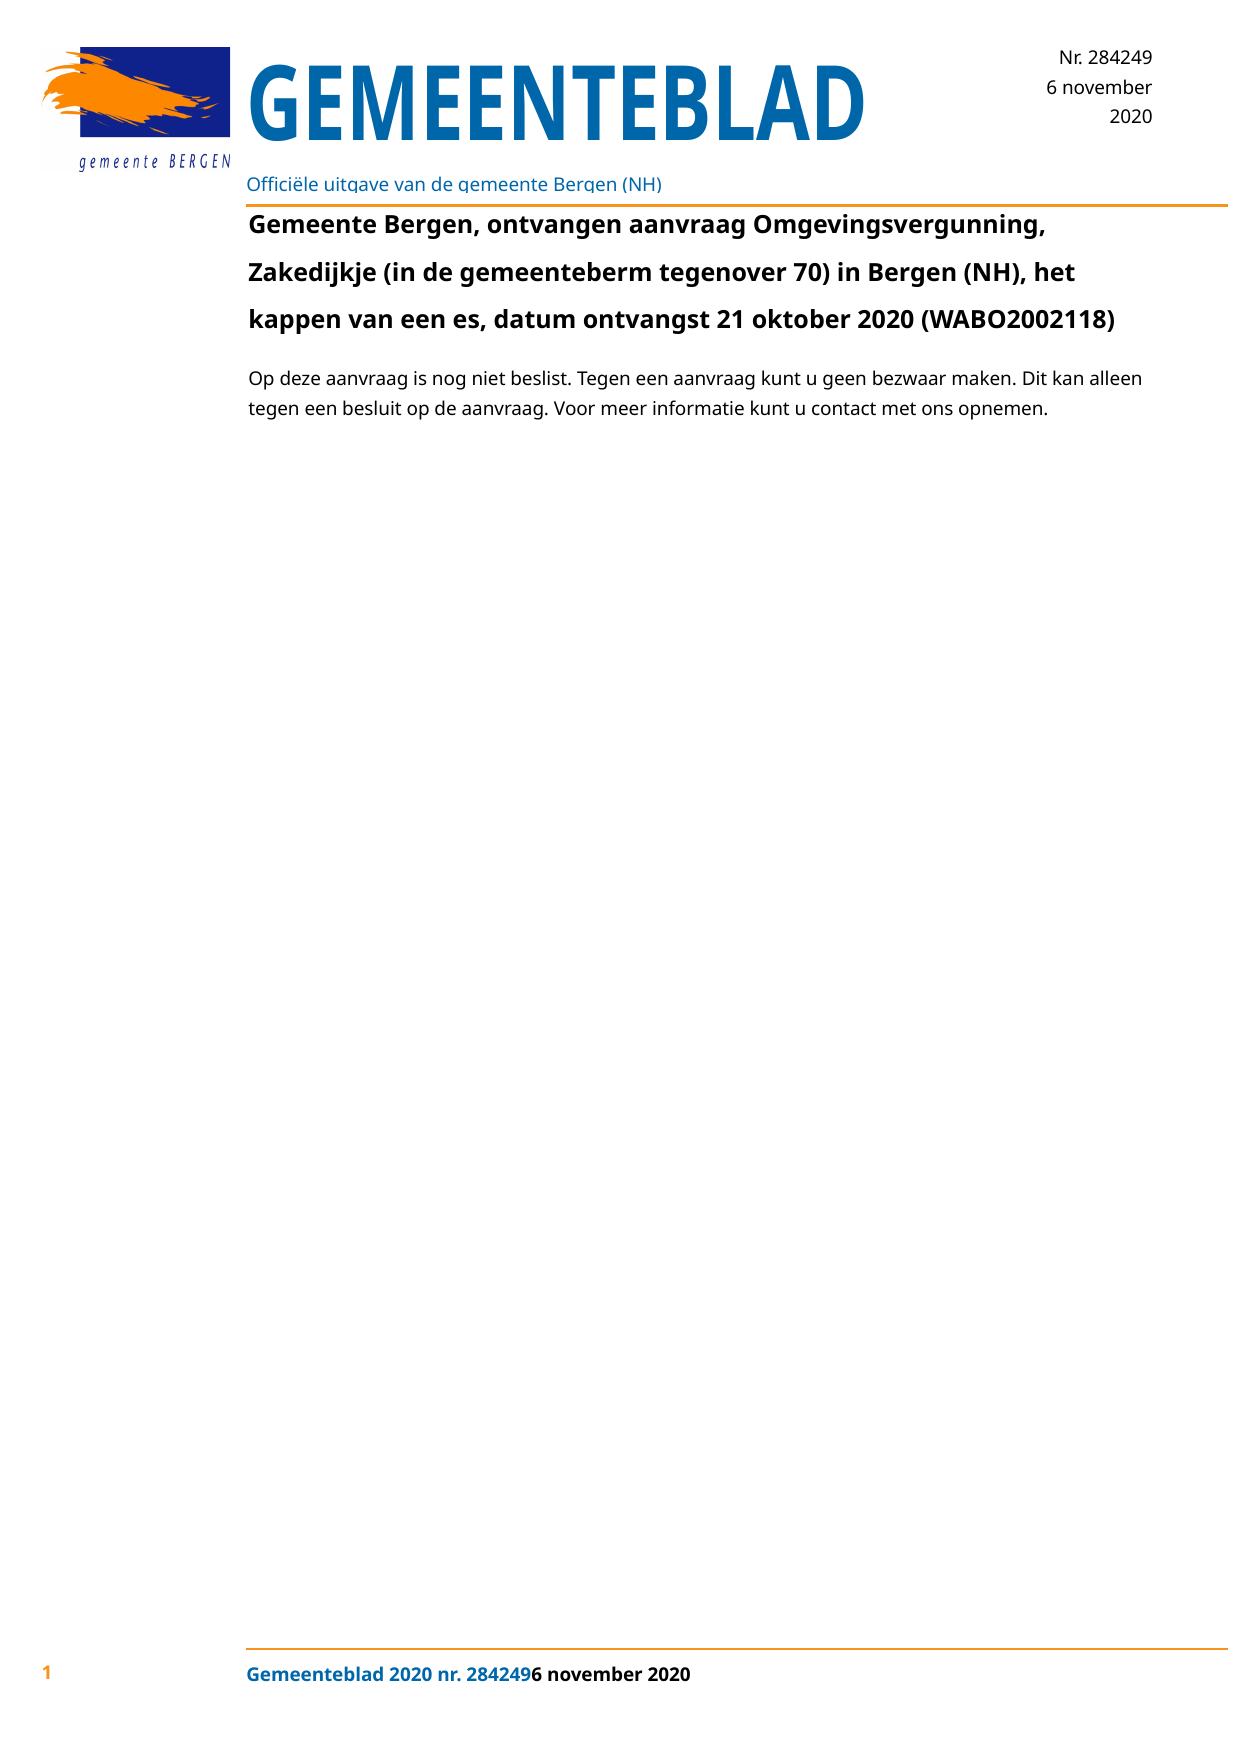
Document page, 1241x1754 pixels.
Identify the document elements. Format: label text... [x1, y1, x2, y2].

text Gemeente Bergen, ontvangen aanvraag Omgevingsvergunning, Zakedijkje (in de gemeenteberm tegenover 70) in Bergen (NH), het kappen van een es, datum ontvangst 21 oktober 2020 (WABO2002118) [248, 207, 1152, 336]
text Op deze aanvraag is nog niet beslist. Tegen een aanvraag kunt u geen bezwaar maken. Dit kan alleen tegen een besluit op de aanvraag. Voor meer informatie kunt u contact met ons opnemen. [248, 366, 1152, 421]
picture [41, 47, 231, 172]
